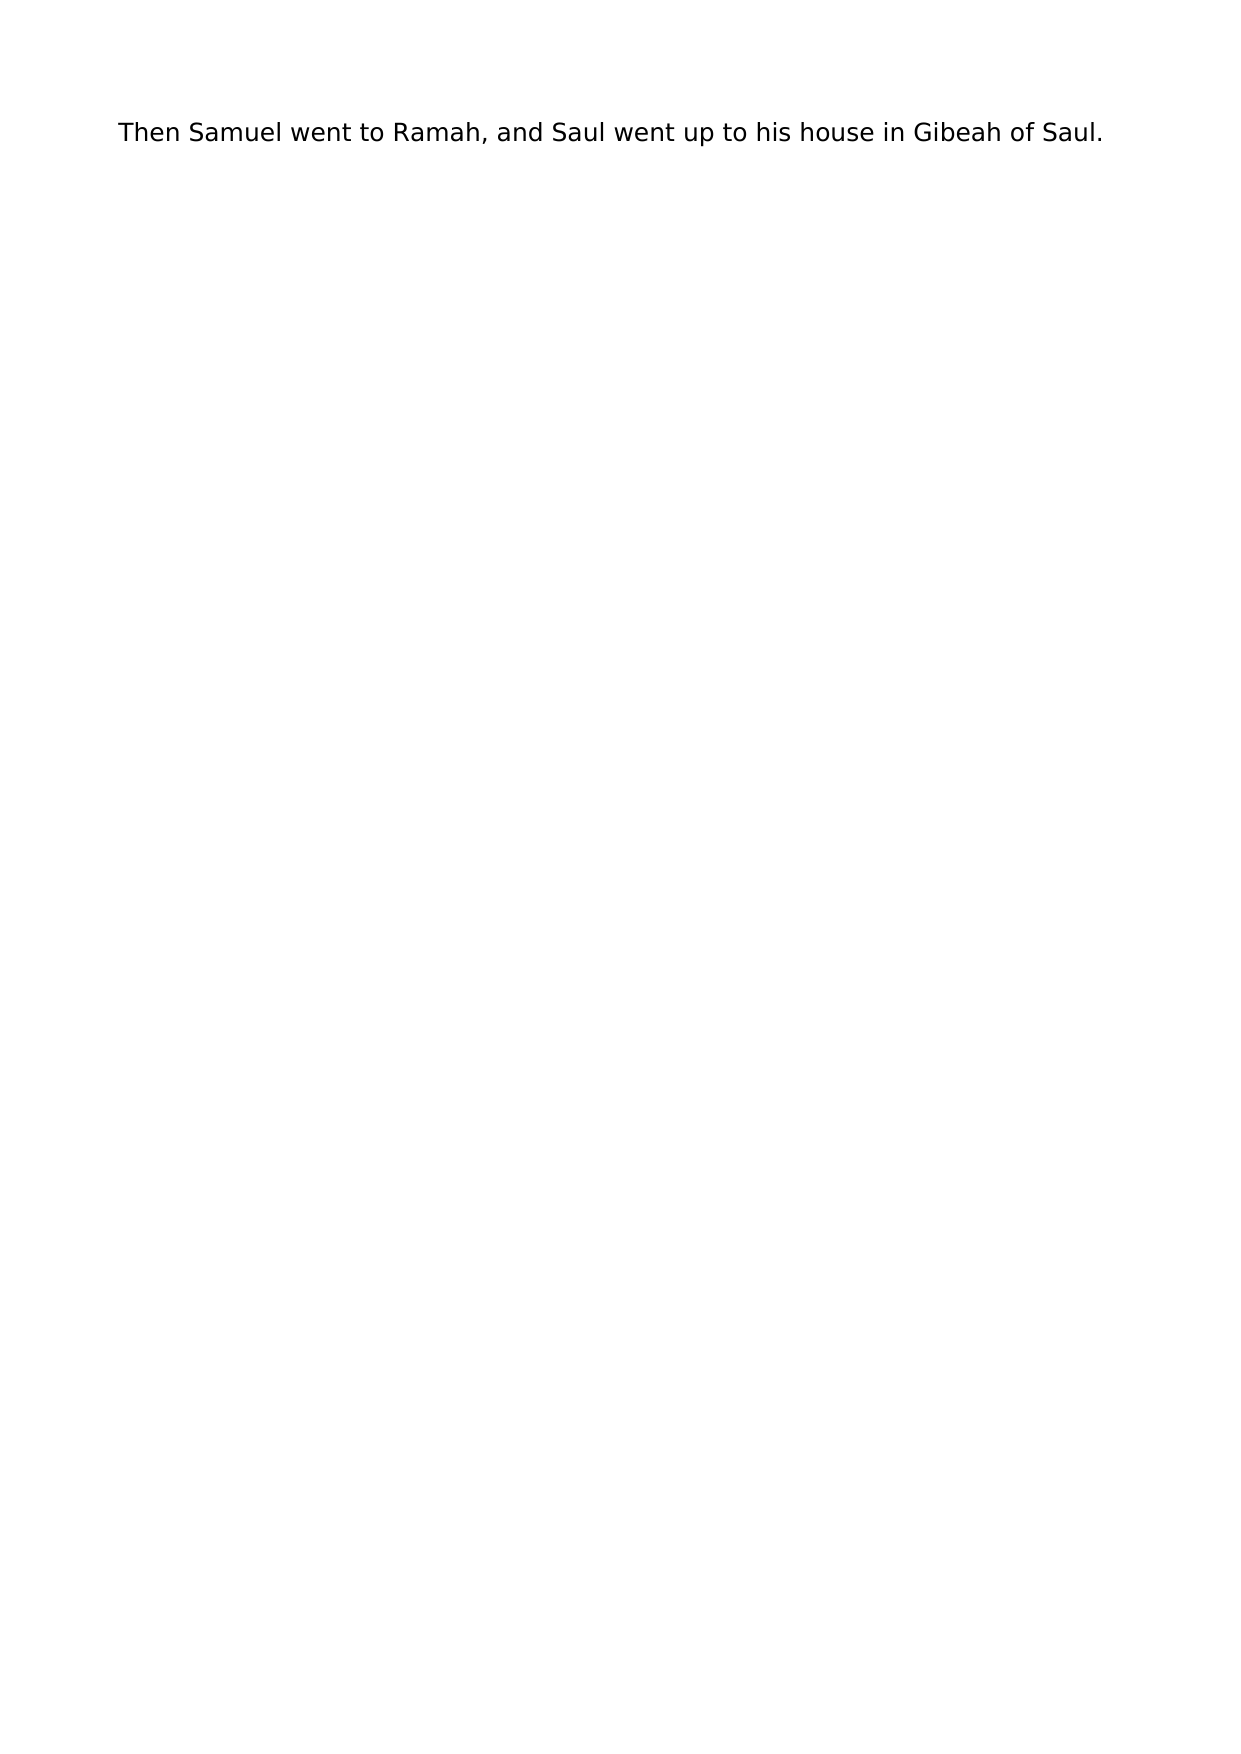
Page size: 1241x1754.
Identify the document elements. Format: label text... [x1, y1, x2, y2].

text Then Samuel went to Ramah, and Saul went up to his house in Gibeah of Saul. [118, 118, 1122, 147]
